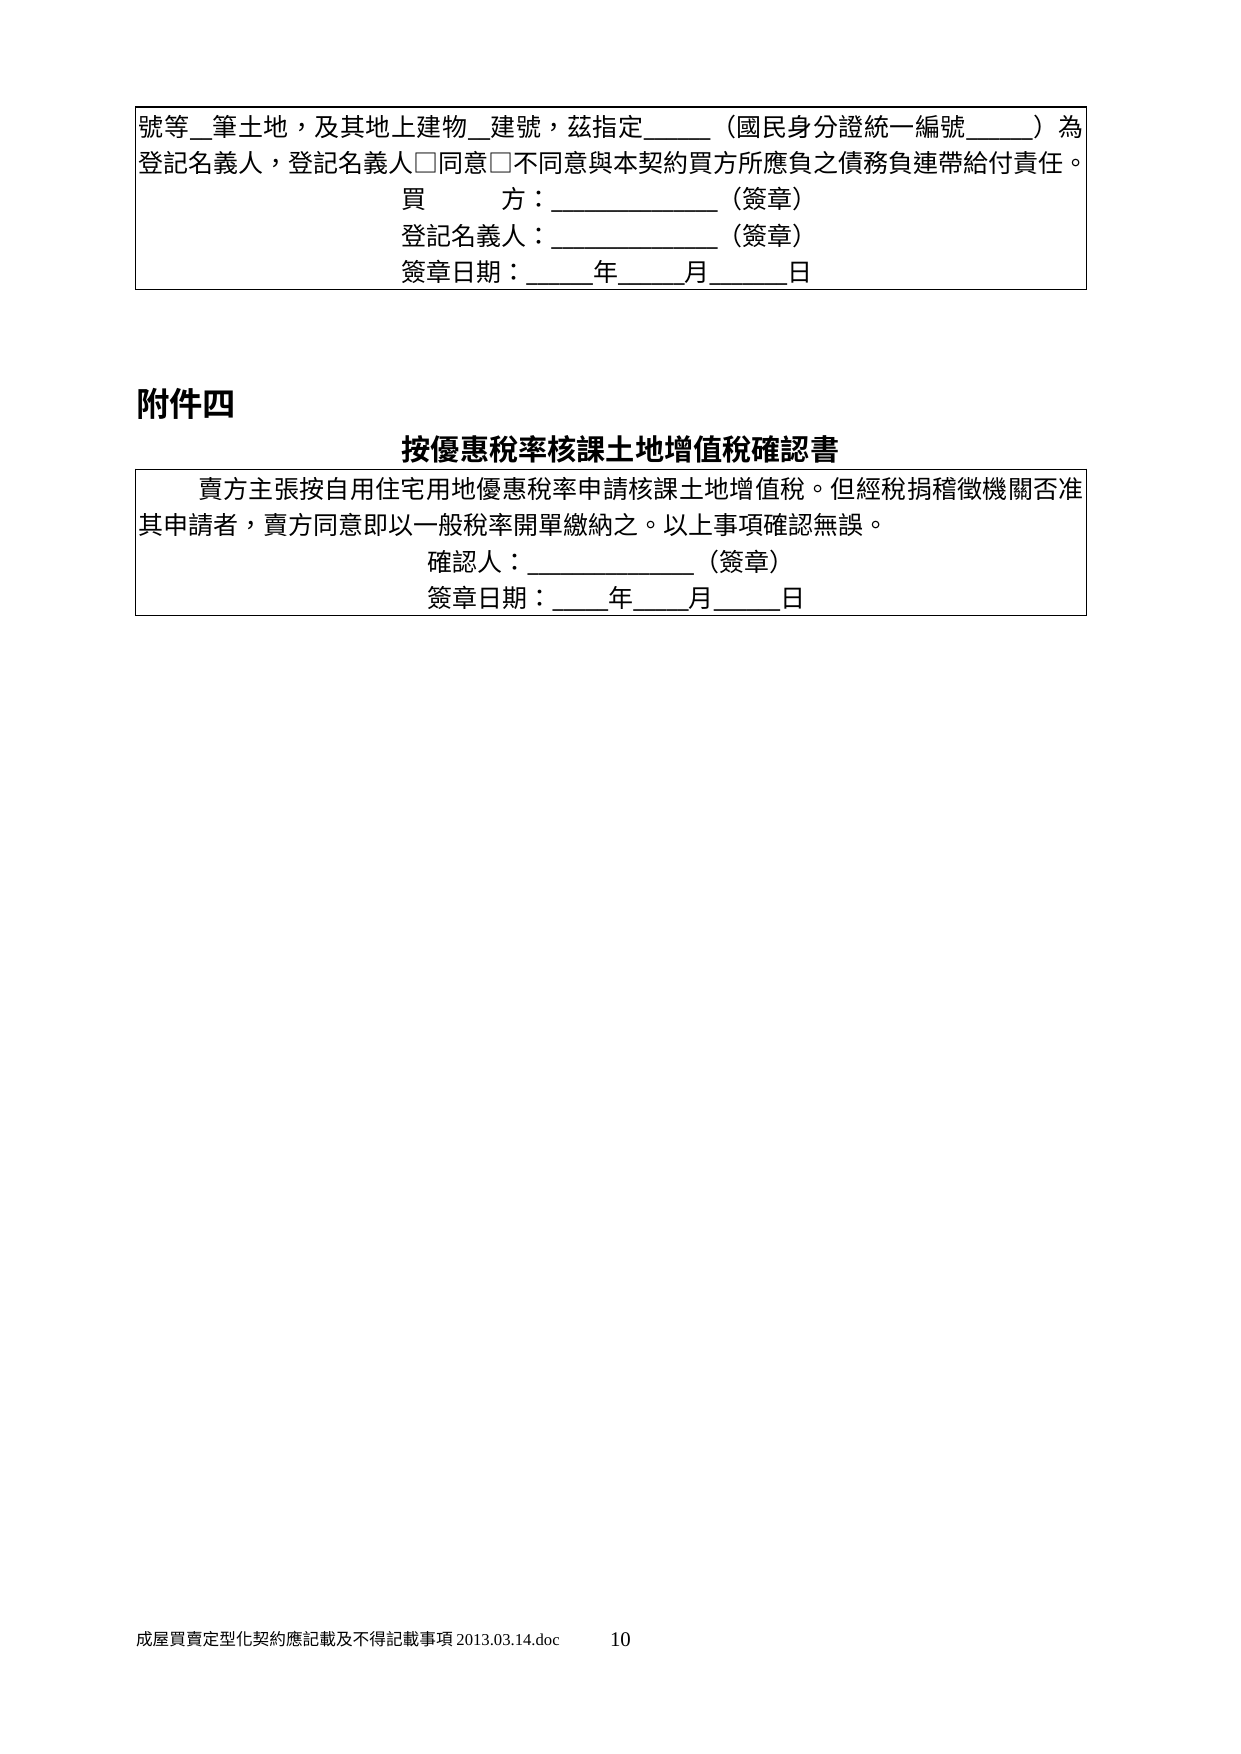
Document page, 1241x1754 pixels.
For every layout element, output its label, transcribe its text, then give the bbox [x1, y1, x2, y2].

text 附件四 [136, 378, 1104, 426]
text 按優惠稅率核課土地增值稅確認書 [136, 426, 1104, 468]
table_header 號等__筆土地，及其地上建物__建號，茲指定______（國民身分證統一編號______）為登記名義人，登記名義人□同意□不同意與本契約買方所應負之債務負連帶給付責任。 買 方：_______________（簽章） 登記名義人：_______________（簽章） 簽章日期：______年______月_______日 [136, 108, 1086, 289]
table_header 賣方主張按自用住宅用地優惠稅率申請核課土地增值稅。但經稅捐稽徵機關否准其申請者，賣方同意即以一般稅率開單繳納之。以上事項確認無誤。 確認人：_______________（簽章） 簽章日期：_____年_____月______日 [136, 470, 1086, 614]
